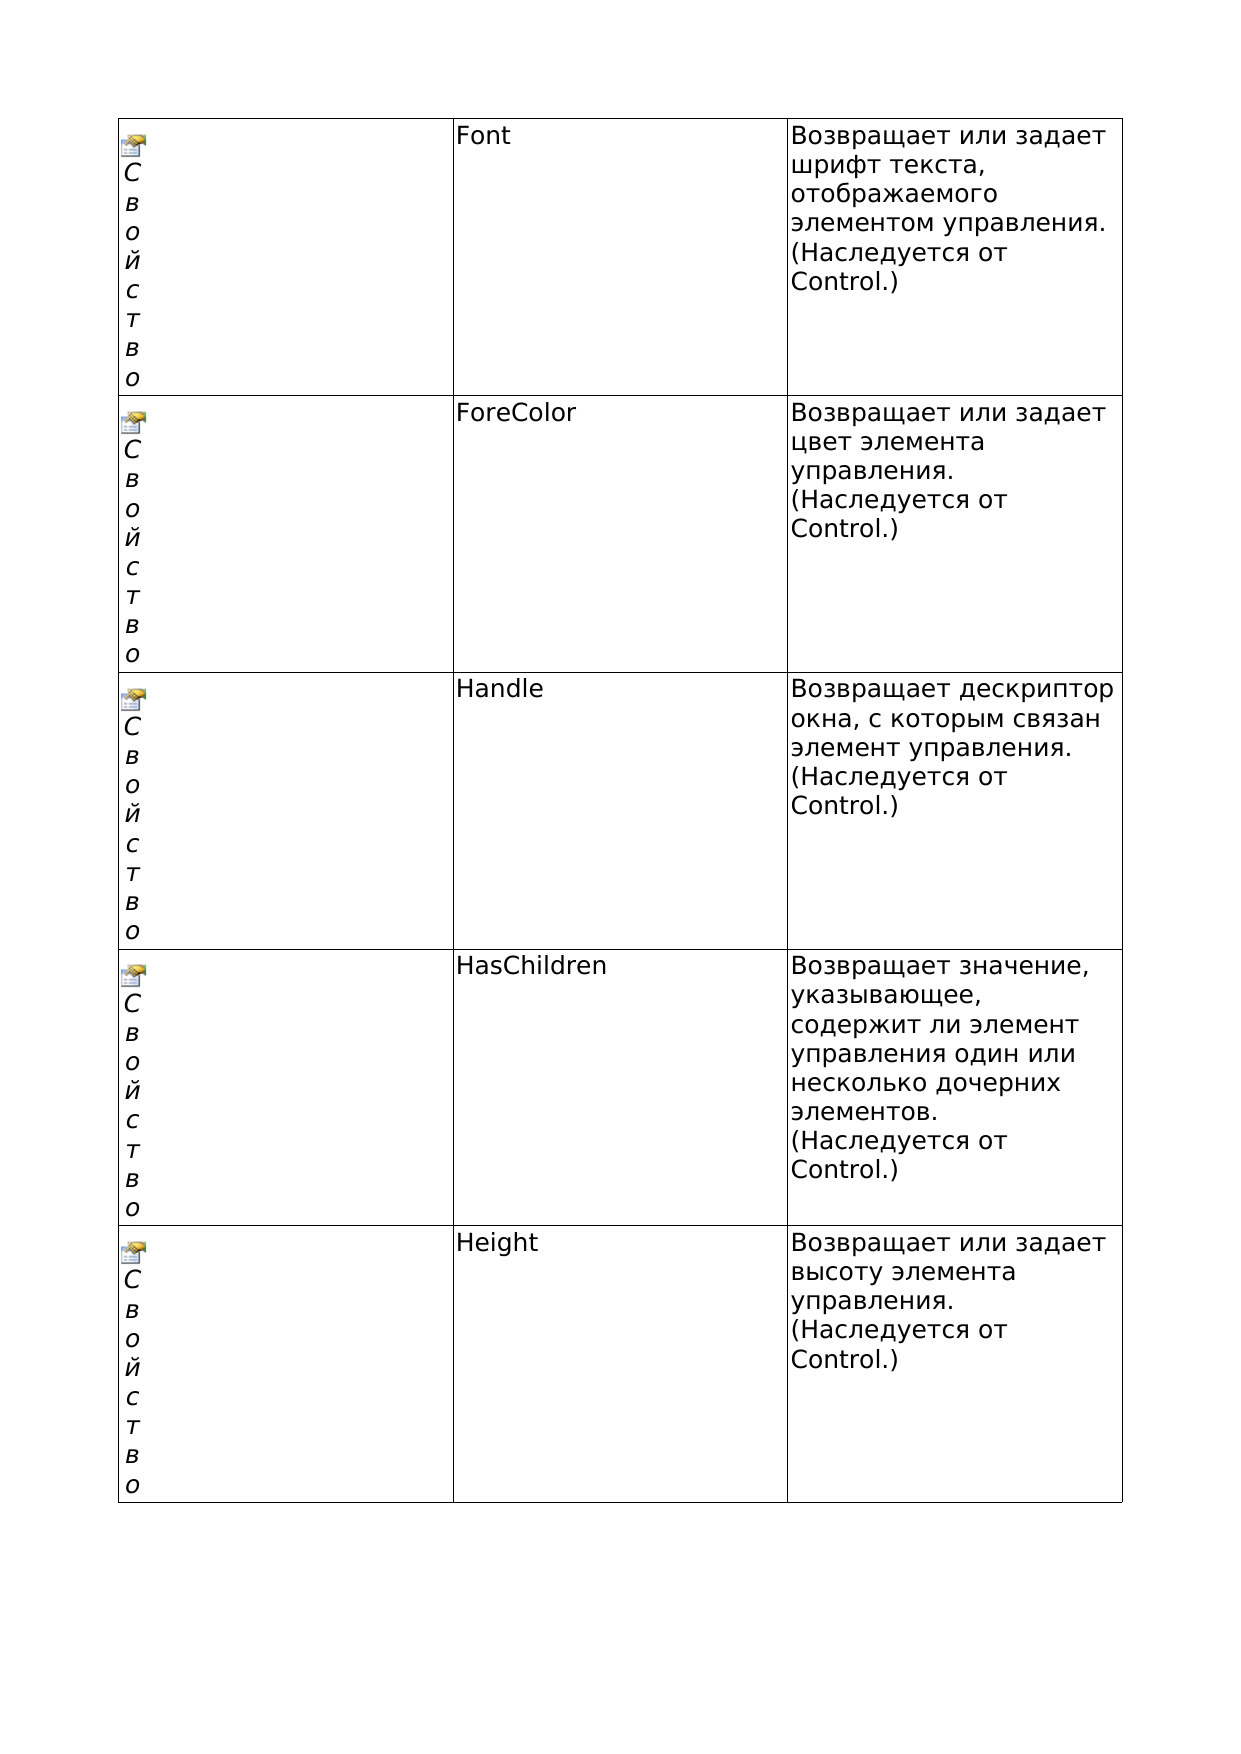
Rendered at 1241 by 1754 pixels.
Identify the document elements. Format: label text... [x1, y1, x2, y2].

table_cell [119, 673, 453, 948]
picture [121, 133, 147, 159]
table_cell [119, 119, 453, 395]
table_cell Возвращает значение, указывающее, содержит ли элемент управления один или несколько дочерних элементов. (Наследуется от Control.) [788, 950, 1122, 1225]
table_cell Возвращает или задает цвет элемента управления. (Наследуется от Control.) [788, 396, 1122, 672]
table_cell Возвращает или задает шрифт текста, отображаемого элементом управления. (Наследуется от Control.) [788, 119, 1122, 395]
table_cell Возвращает дескриптор окна, с которым связан элемент управления. (Наследуется от Control.) [788, 673, 1122, 948]
table_cell [119, 950, 453, 1225]
table_cell HasChildren [454, 950, 787, 1225]
table_cell [119, 1226, 453, 1502]
table_cell ForeColor [454, 396, 787, 672]
picture [121, 410, 147, 436]
picture [121, 1240, 147, 1266]
table_cell [119, 396, 453, 672]
picture [121, 963, 147, 989]
table_cell Handle [454, 673, 787, 948]
table_cell Font [454, 119, 787, 395]
picture [121, 687, 147, 713]
table_cell Height [454, 1226, 787, 1502]
table_cell Возвращает или задает высоту элемента управления. (Наследуется от Control.) [788, 1226, 1122, 1502]
